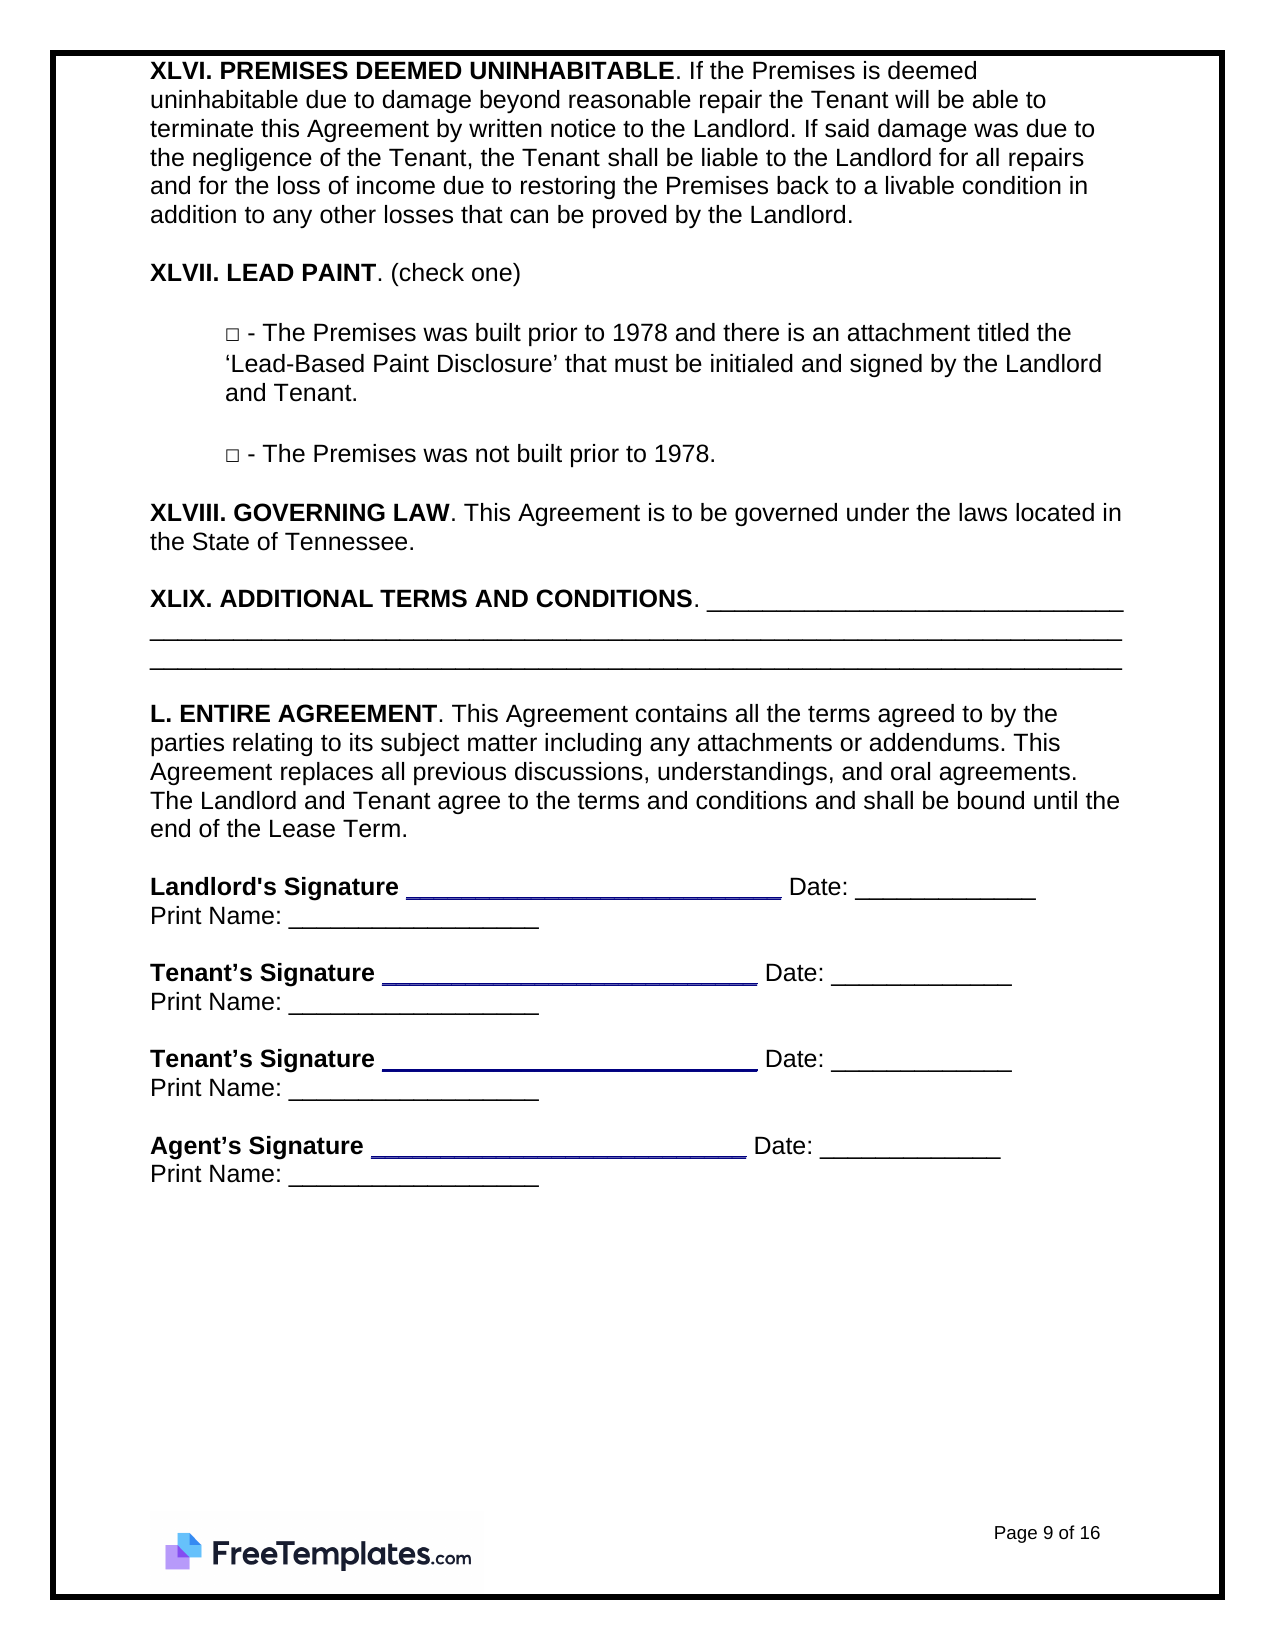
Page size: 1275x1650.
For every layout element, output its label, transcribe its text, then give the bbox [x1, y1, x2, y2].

text Print Name: __________________ [150, 987, 1125, 1016]
text L. ENTIRE AGREEMENT. This Agreement contains all the terms agreed to by the parties relating to its subject matter including any attachments or addendums. This Agreement replaces all previous discussions, understandings, and oral agreements. The Landlord and Tenant agree to the terms and conditions and shall be bound until the end of the Lease Term. [150, 699, 1125, 843]
text XLIX. ADDITIONAL TERMS AND CONDITIONS. ______________________________ [150, 584, 1125, 613]
text XLVIII. GOVERNING LAW. This Agreement is to be governed under the laws located in the State of Tennessee. [150, 498, 1125, 556]
text Print Name: __________________ [150, 1159, 1125, 1188]
text ______________________________________________________________________ [150, 613, 1125, 642]
text ☐ - The Premises was not built prior to 1978. [225, 435, 1125, 469]
text ______________________________________________________________________ [150, 642, 1125, 671]
text Tenant’s Signature ___________________________ Date: _____________ [150, 1044, 1125, 1073]
text XLVI. PREMISES DEEMED UNINHABITABLE. If the Premises is deemed uninhabitable due to damage beyond reasonable repair the Tenant will be able to terminate this Agreement by written notice to the Landlord. If said damage was due to the negligence of the Tenant, the Tenant shall be liable to the Landlord for all repairs and for the loss of income due to restoring the Premises back to a livable condition in addition to any other losses that can be proved by the Landlord. [150, 56, 1125, 229]
text Print Name: __________________ [150, 901, 1125, 929]
text Print Name: __________________ [150, 1073, 1125, 1102]
text Agent’s Signature ___________________________ Date: _____________ [150, 1131, 1125, 1159]
text XLVII. LEAD PAINT. (check one) [150, 257, 1125, 286]
text Landlord's Signature ___________________________ Date: _____________ [150, 872, 1125, 901]
text ☐ - The Premises was built prior to 1978 and there is an attachment titled the ‘Lead-Based Paint Disclosure’ that must be initialed and signed by the Landlord and Tenant. [225, 315, 1125, 407]
text Tenant’s Signature ___________________________ Date: _____________ [150, 958, 1125, 987]
